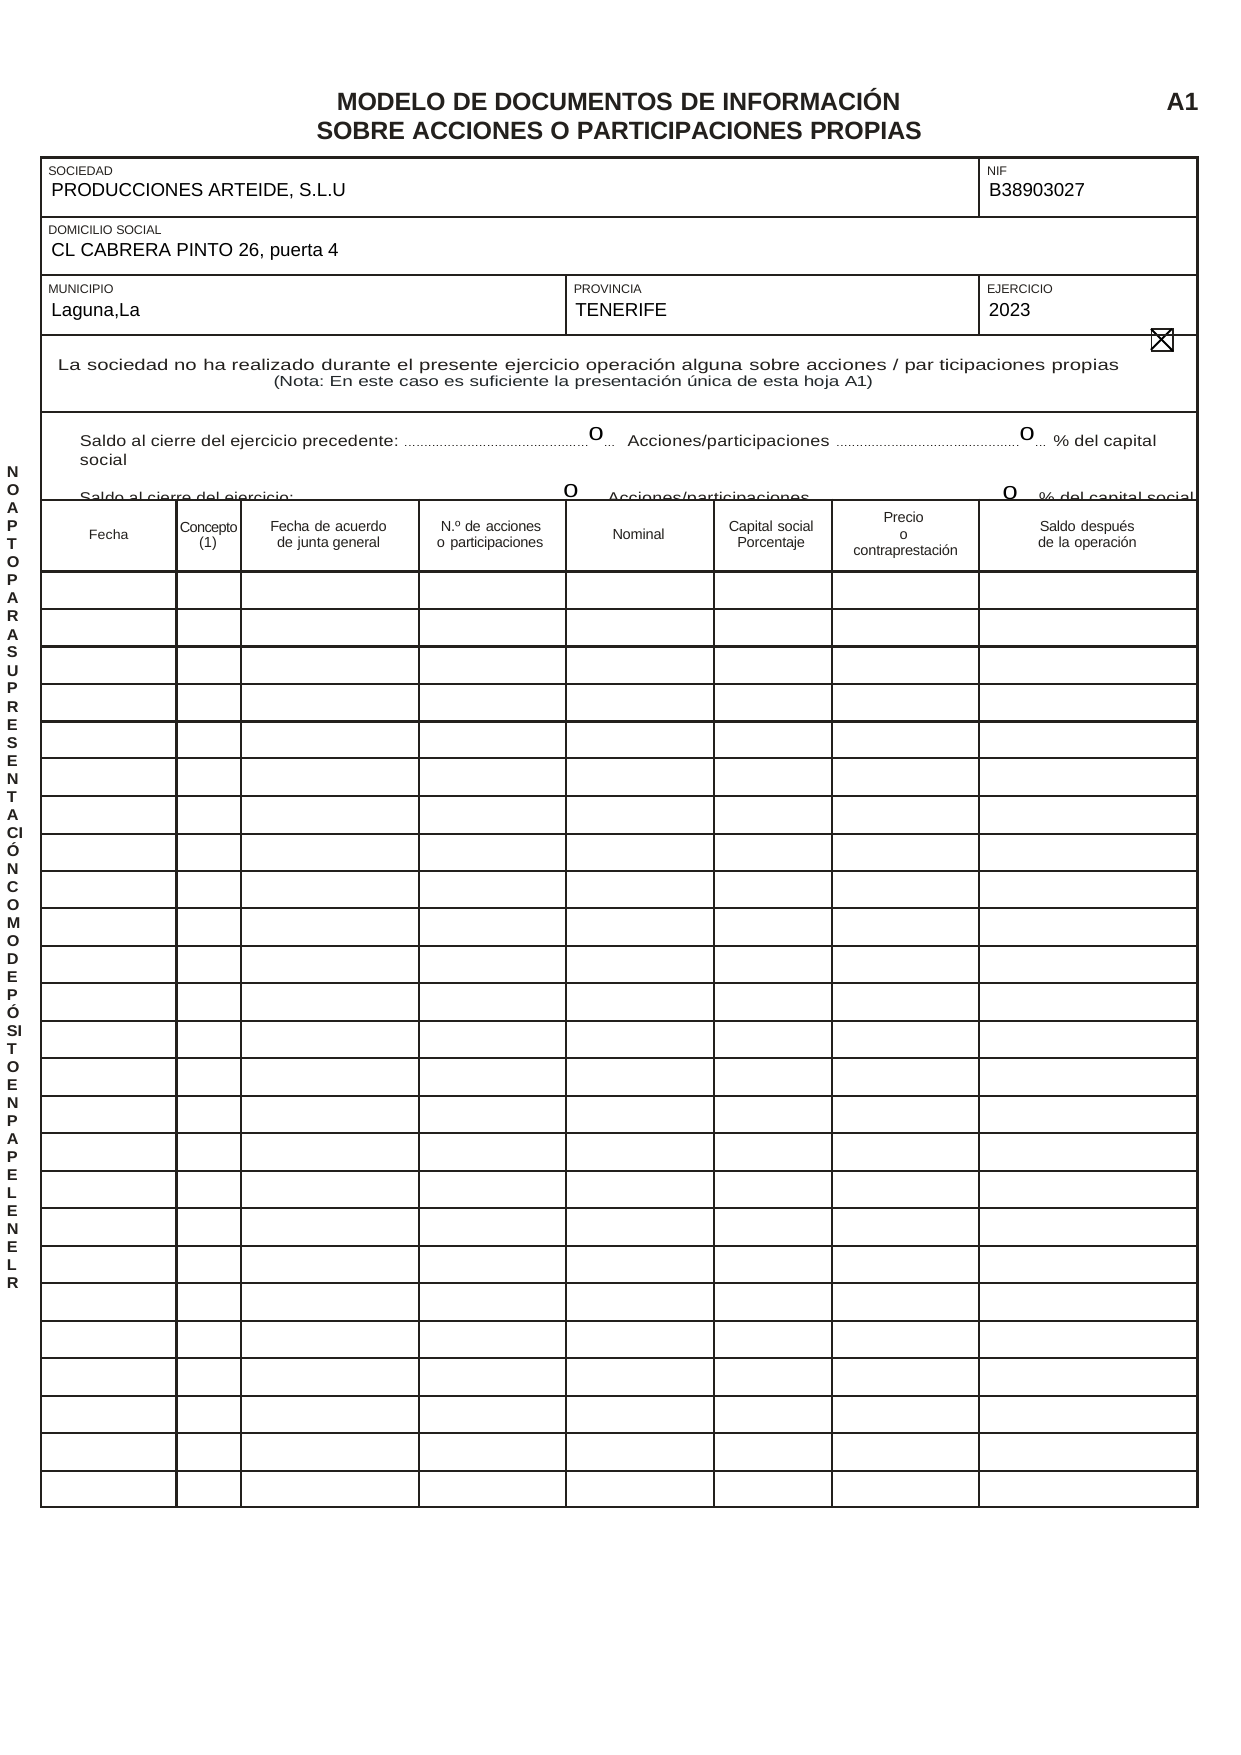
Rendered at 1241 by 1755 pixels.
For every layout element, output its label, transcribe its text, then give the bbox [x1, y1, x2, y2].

table_cell [567, 610, 713, 645]
table_cell [833, 1322, 978, 1357]
table_cell [715, 648, 831, 683]
table_cell MUNICIPIO Laguna,La [42, 276, 565, 334]
table_cell [420, 947, 565, 982]
table_cell [715, 872, 831, 907]
table_cell [980, 1247, 1196, 1282]
table_cell Precio o contraprestación [833, 501, 978, 570]
table_cell [178, 648, 240, 683]
table_cell [420, 1172, 565, 1207]
table_cell [178, 1209, 240, 1244]
table_cell [178, 1022, 240, 1057]
table_cell [567, 573, 713, 608]
table_cell [242, 1247, 418, 1282]
table_cell [715, 610, 831, 645]
table_cell [833, 1209, 978, 1244]
table_cell [42, 1209, 175, 1244]
table_cell [178, 1247, 240, 1282]
table_cell [567, 723, 713, 757]
table_cell [420, 573, 565, 608]
table_cell [567, 1397, 713, 1432]
table_cell [567, 1434, 713, 1469]
table_cell [242, 648, 418, 683]
table_cell [242, 723, 418, 757]
table_cell [420, 984, 565, 1019]
table_cell [567, 909, 713, 944]
table_cell [715, 685, 831, 720]
table_cell [42, 797, 175, 833]
table_cell [833, 648, 978, 683]
table_cell [980, 723, 1196, 757]
table_cell [42, 1059, 175, 1094]
table_cell [833, 610, 978, 645]
table_cell [42, 1134, 175, 1169]
table_cell [178, 909, 240, 944]
table_cell [42, 1022, 175, 1057]
table_cell EJERCICIO 2023 [980, 276, 1196, 334]
table_cell [567, 648, 713, 683]
table_cell [178, 723, 240, 757]
table_cell [242, 947, 418, 982]
table_cell [178, 1359, 240, 1394]
table_cell [833, 1022, 978, 1057]
table_cell [833, 723, 978, 757]
text SOBRE ACCIONES O PARTICIPACIONES PROPIAS [316, 116, 1241, 144]
text MODELO DE DOCUMENTOS DE INFORMACIÓN A1 [337, 87, 1241, 116]
table_cell [42, 1247, 175, 1282]
table_cell [567, 1059, 713, 1094]
table_cell [42, 835, 175, 869]
table_cell [420, 1097, 565, 1132]
table_cell [980, 1472, 1196, 1506]
table_cell [980, 947, 1196, 982]
table_cell [178, 835, 240, 869]
table_cell [567, 1284, 713, 1319]
table_cell [242, 1134, 418, 1169]
table_cell [980, 759, 1196, 795]
table_cell [420, 1059, 565, 1094]
table_cell [420, 1397, 565, 1432]
table_cell [833, 872, 978, 907]
table_cell [178, 1172, 240, 1207]
table_cell [567, 947, 713, 982]
table_cell [980, 1022, 1196, 1057]
table_cell [178, 573, 240, 608]
table_cell [42, 947, 175, 982]
table_cell [715, 1097, 831, 1132]
table_cell [715, 835, 831, 869]
table_cell [980, 685, 1196, 720]
table_cell [980, 648, 1196, 683]
table_cell [42, 1359, 175, 1394]
table_cell [242, 685, 418, 720]
table_cell [42, 1472, 175, 1506]
table_cell [420, 1209, 565, 1244]
table_cell [178, 759, 240, 795]
table_cell [567, 1209, 713, 1244]
table_cell [567, 797, 713, 833]
table_cell [980, 984, 1196, 1019]
table_cell [178, 1134, 240, 1169]
table_cell [420, 797, 565, 833]
table_cell [42, 1284, 175, 1319]
table_cell [980, 1209, 1196, 1244]
table_cell [980, 872, 1196, 907]
table_cell Concepto (1) [178, 501, 240, 570]
table_cell [42, 909, 175, 944]
table_cell [715, 1434, 831, 1469]
table_cell [178, 685, 240, 720]
table_cell [980, 1397, 1196, 1432]
table_cell [833, 1284, 978, 1319]
text NO APTO PARA SU PRESENTACIÓN COMO DEPÓSITO EN PAPEL EN EL REGISTRO MERCANTIL [7, 463, 25, 1291]
table_cell [178, 1397, 240, 1432]
table_cell [242, 1434, 418, 1469]
table_cell [242, 759, 418, 795]
table_cell [42, 759, 175, 795]
table_cell [567, 1134, 713, 1169]
table_cell [833, 1097, 978, 1132]
table_cell [420, 723, 565, 757]
table_cell [178, 1097, 240, 1132]
table_cell Capital social Porcentaje [715, 501, 831, 570]
table_cell [242, 1209, 418, 1244]
table_cell [242, 1059, 418, 1094]
table_cell [420, 1434, 565, 1469]
table_cell [178, 610, 240, 645]
table_cell [833, 1172, 978, 1207]
table_cell [567, 685, 713, 720]
table_cell [42, 1097, 175, 1132]
table_cell [242, 610, 418, 645]
table_cell [833, 1397, 978, 1432]
table_cell [178, 797, 240, 833]
table_cell [715, 1134, 831, 1169]
table_cell [242, 797, 418, 833]
table_cell [833, 984, 978, 1019]
table_cell [833, 759, 978, 795]
table_cell [242, 872, 418, 907]
table_cell [833, 1359, 978, 1394]
table_cell [42, 723, 175, 757]
table_cell [42, 872, 175, 907]
table_cell Fecha de acuerdo de junta general [242, 501, 418, 570]
table_cell [178, 1472, 240, 1506]
table_cell [242, 1022, 418, 1057]
table_cell [420, 1359, 565, 1394]
table_cell Nominal [567, 501, 713, 570]
table_cell [242, 1359, 418, 1394]
table_cell [242, 835, 418, 869]
table_cell [42, 610, 175, 645]
table_cell [715, 1397, 831, 1432]
table_cell [178, 984, 240, 1019]
table_cell [567, 1322, 713, 1357]
table_cell [567, 1247, 713, 1282]
table_cell [980, 573, 1196, 608]
table_cell [242, 984, 418, 1019]
table_header NIF B38903027 [980, 159, 1196, 216]
table_cell [715, 759, 831, 795]
table_cell [42, 1172, 175, 1207]
table_cell [42, 573, 175, 608]
table_cell [980, 1359, 1196, 1394]
table_cell [833, 797, 978, 833]
table_cell [715, 984, 831, 1019]
table_cell Saldo después de la operación [980, 501, 1196, 570]
table_cell [420, 1322, 565, 1357]
table_cell [980, 1097, 1196, 1132]
table_cell [715, 723, 831, 757]
table_cell [567, 835, 713, 869]
table_cell [242, 1397, 418, 1432]
table_cell [242, 1284, 418, 1319]
table_cell [715, 1472, 831, 1506]
table_cell [980, 1172, 1196, 1207]
table_cell [980, 610, 1196, 645]
table_cell [980, 909, 1196, 944]
table_cell [242, 1322, 418, 1357]
table_cell [420, 610, 565, 645]
table_cell [567, 759, 713, 795]
table_cell [420, 1472, 565, 1506]
table_cell [715, 1359, 831, 1394]
table_cell [715, 909, 831, 944]
table_cell [833, 1247, 978, 1282]
table_cell [420, 872, 565, 907]
table_cell [980, 1434, 1196, 1469]
table_cell [833, 685, 978, 720]
table_cell [715, 1209, 831, 1244]
table_header SOCIEDAD PRODUCCIONES ARTEIDE, S.L.U [42, 159, 978, 216]
table_cell [833, 1059, 978, 1094]
table_cell [567, 1097, 713, 1132]
table_cell [980, 835, 1196, 869]
table_cell [42, 648, 175, 683]
table_cell [242, 909, 418, 944]
table_cell [420, 648, 565, 683]
table_cell [980, 1322, 1196, 1357]
table_cell [42, 1397, 175, 1432]
table_cell [420, 835, 565, 869]
table_cell DOMICILIO SOCIAL CL CABRERA PINTO 26, puerta 4 [42, 218, 1196, 274]
table_cell [715, 1322, 831, 1357]
table_cell [178, 872, 240, 907]
table_cell [420, 1284, 565, 1319]
table_cell [715, 1284, 831, 1319]
table_cell Fecha [42, 501, 175, 570]
table_cell [833, 1134, 978, 1169]
table_cell [420, 1247, 565, 1282]
table_cell [715, 1247, 831, 1282]
table_cell [242, 1172, 418, 1207]
table_cell [567, 984, 713, 1019]
table_cell [715, 1059, 831, 1094]
table_cell PROVINCIA TENERIFE [567, 276, 978, 334]
table_cell [715, 797, 831, 833]
table_cell [178, 1434, 240, 1469]
table_cell [420, 909, 565, 944]
table_cell N.º de acciones o participaciones [420, 501, 565, 570]
table_cell [42, 1322, 175, 1357]
table_cell La sociedad no ha realizado durante el presente ejercicio operación alguna sobre acciones / par ticipaciones propias (Nota: En este caso es suficiente la presentación única de esta hoja A1) [42, 336, 1196, 411]
table_cell Saldo al cierre del ejercicio precedente: ...............................................0... Acciones/participaciones ...............................................0... % del capital social Saldo al cierre del ejercicio: ...............................................0... Acciones/participaciones ...............................................0... % del capital social [42, 413, 1196, 498]
table_cell [242, 1472, 418, 1506]
table_cell [242, 1097, 418, 1132]
table_cell [833, 835, 978, 869]
table_cell [420, 759, 565, 795]
table_cell [833, 1472, 978, 1506]
table_cell [833, 1434, 978, 1469]
table_cell [567, 1359, 713, 1394]
table_cell [420, 685, 565, 720]
table_cell [567, 1022, 713, 1057]
table_cell [980, 797, 1196, 833]
table_cell [242, 573, 418, 608]
table_cell [178, 1322, 240, 1357]
table_cell [42, 1434, 175, 1469]
table_cell [178, 947, 240, 982]
table_cell [42, 984, 175, 1019]
table_cell [833, 909, 978, 944]
table_cell [833, 947, 978, 982]
table_cell [567, 1172, 713, 1207]
table_cell [42, 685, 175, 720]
table_cell [980, 1284, 1196, 1319]
table_cell [833, 573, 978, 608]
table_cell [420, 1134, 565, 1169]
table_cell [980, 1134, 1196, 1169]
table_cell [420, 1022, 565, 1057]
table_cell [567, 1472, 713, 1506]
table_cell [715, 1172, 831, 1207]
table_cell [715, 1022, 831, 1057]
table_cell [980, 1059, 1196, 1094]
table_cell [715, 947, 831, 982]
table_cell [178, 1059, 240, 1094]
table_cell [567, 872, 713, 907]
table_cell [178, 1284, 240, 1319]
table_cell [715, 573, 831, 608]
